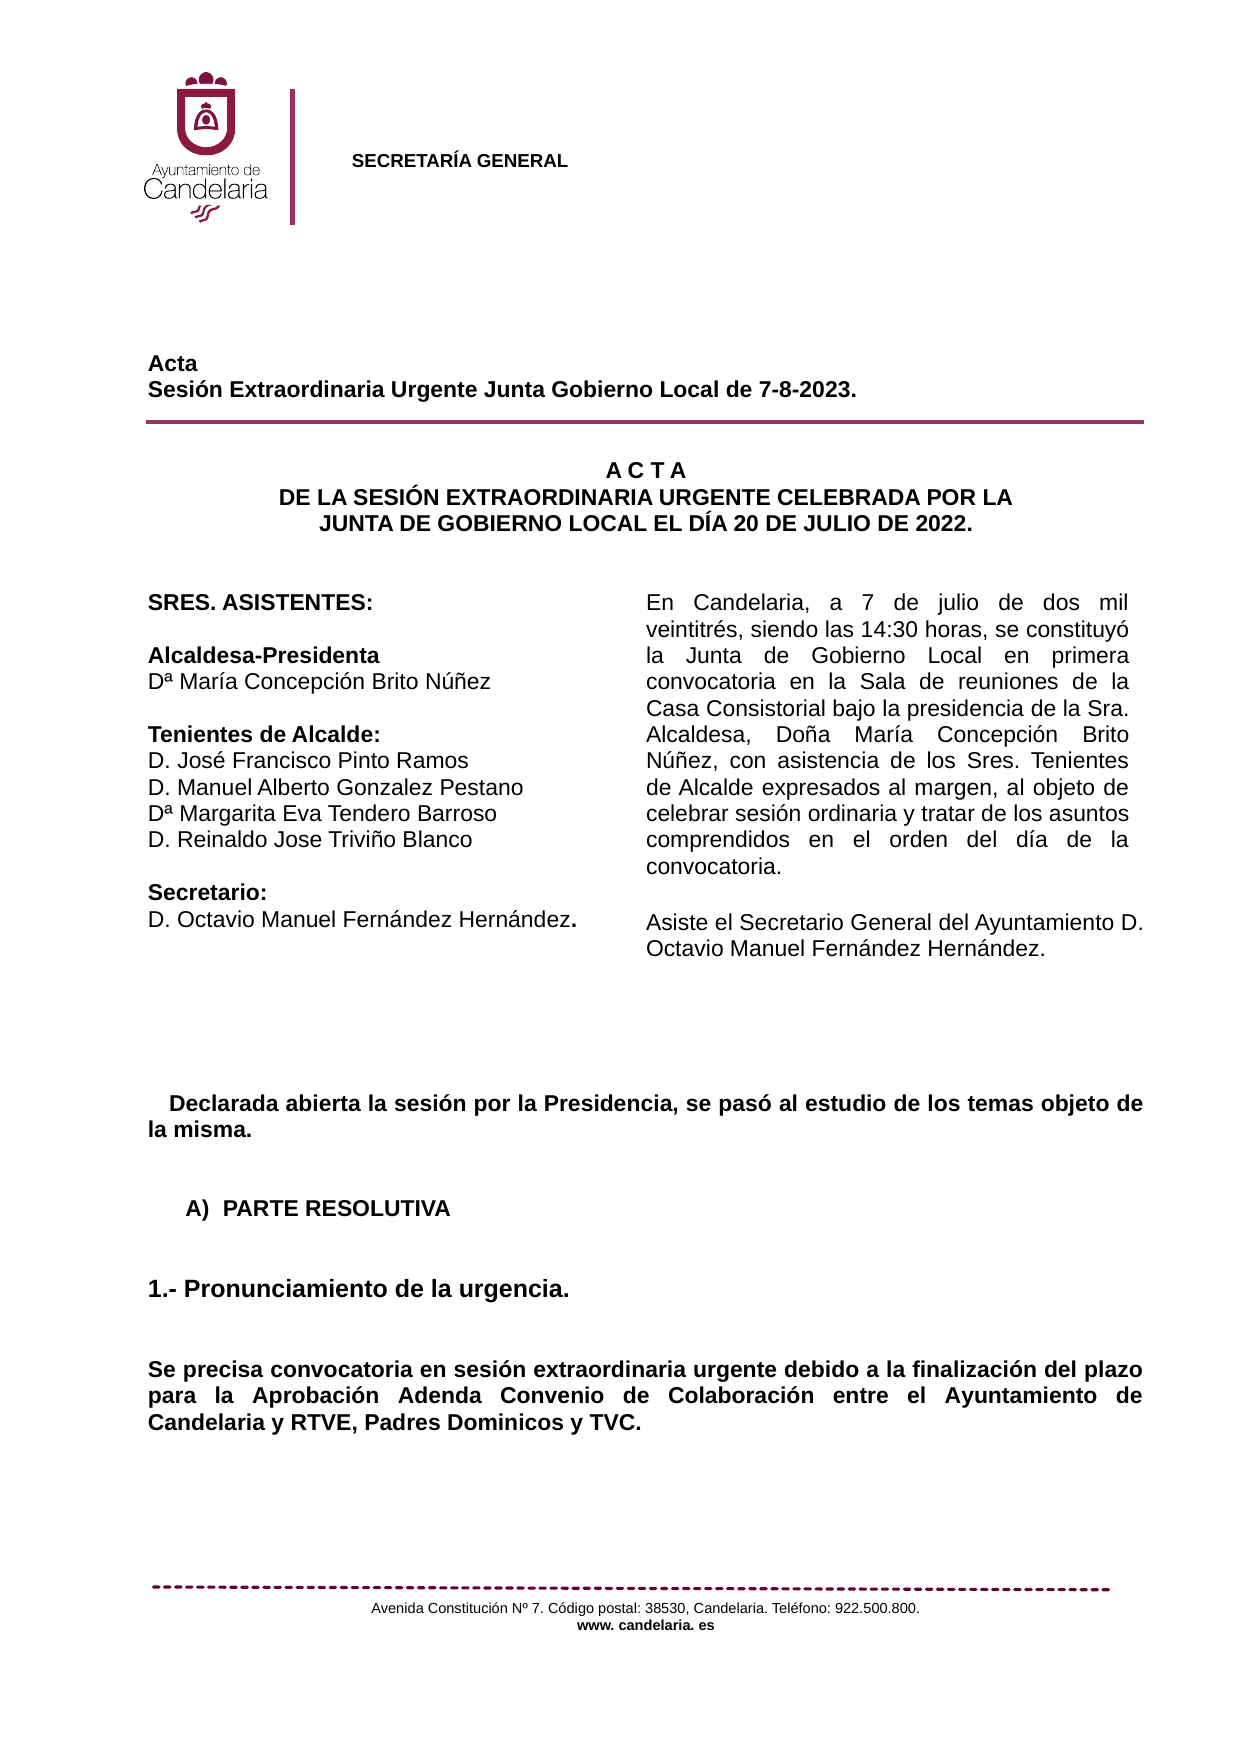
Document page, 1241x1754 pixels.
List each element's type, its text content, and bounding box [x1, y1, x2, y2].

table_cell [148, 322, 382, 350]
table_header [382, 295, 738, 322]
text D. José Francisco Pinto Ramos [148, 747, 646, 774]
table_cell [738, 322, 871, 350]
text D. Manuel Alberto Gonzalez Pestano [148, 774, 646, 800]
text Dª María Concepción Brito Núñez [148, 668, 646, 695]
table_header [738, 295, 871, 322]
text Se precisa convocatoria en sesión extraordinaria urgente debido a la finalización del plazo para la Aprobación Adenda Convenio de Colaboración entre el Ayuntamiento de Candelaria y RTVE, Padres Dominicos y TVC. [148, 1356, 1144, 1435]
text SRES. ASISTENTES: [148, 589, 646, 616]
text Secretario: [148, 879, 646, 906]
text Asiste el Secretario General del Ayuntamiento D. Octavio Manuel Fernández Hernández. [646, 909, 1144, 961]
text A C T A [148, 457, 1144, 484]
text Acta [148, 350, 1144, 376]
text Alcaldesa-Presidenta [148, 642, 646, 668]
text 1.- Pronunciamiento de la urgencia. [148, 1274, 1144, 1303]
table_header [871, 295, 1137, 322]
table_cell [871, 322, 1137, 350]
text DE LA SESIÓN EXTRAORDINARIA URGENTE CELEBRADA POR LA [148, 484, 1144, 510]
text En Candelaria, a 7 de julio de dos mil veintitrés, siendo las 14:30 horas, se constituyó la Junta de Gobierno Local en primera convocatoria en la Sala de reuniones de la Casa Consistorial bajo la presidencia de la Sra. Alcaldesa, Doña María Concepción Brito Núñez, con asistencia de los Sres. Tenientes de Alcalde expresados al margen, al objeto de celebrar sesión ordinaria y tratar de los asuntos comprendidos en el orden del día de la convocatoria. [646, 589, 1129, 879]
text Tenientes de Alcalde: [148, 721, 646, 747]
text Dª Margarita Eva Tendero Barroso [148, 800, 646, 826]
text JUNTA DE GOBIERNO LOCAL EL DÍA 20 DE JULIO DE 2022. [148, 510, 1144, 537]
text Declarada abierta la sesión por la Presidencia, se pasó al estudio de los temas objeto de la misma. [148, 1090, 1144, 1143]
text D. Reinaldo Jose Triviño Blanco [148, 826, 646, 853]
table_header [352, 88, 645, 219]
table_cell [382, 322, 738, 350]
list PARTE RESOLUTIVA [185, 1195, 1144, 1222]
table_header [148, 295, 382, 322]
text D. Octavio Manuel Fernández Hernández. [148, 906, 646, 932]
text Sesión Extraordinaria Urgente Junta Gobierno Local de 7-8-2023. [148, 376, 1144, 402]
table_header [352, 159, 360, 165]
